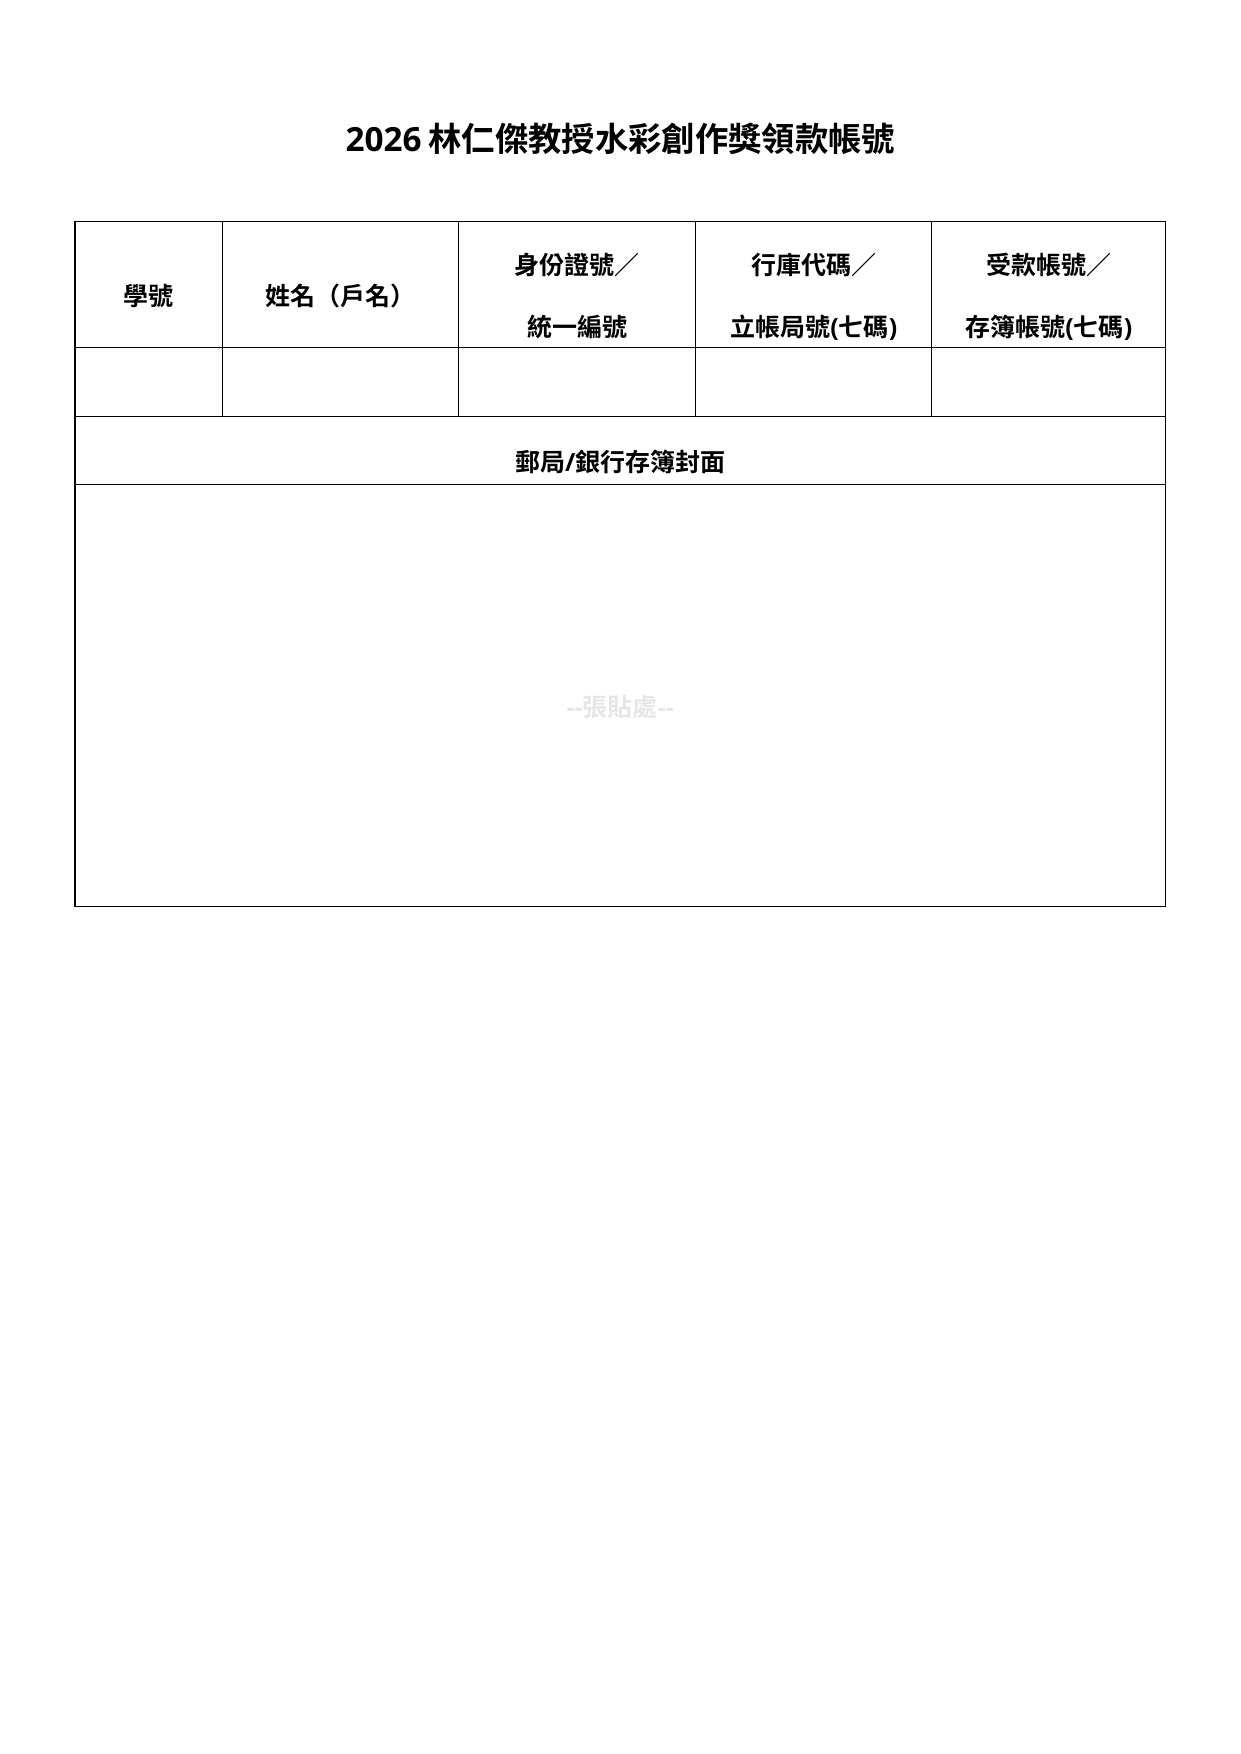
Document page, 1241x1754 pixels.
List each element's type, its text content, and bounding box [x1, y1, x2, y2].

table_cell [76, 348, 222, 416]
table_header 行庫代碼／ 立帳局號(七碼) [696, 222, 931, 347]
table_header 身份證號／ 統一編號 [459, 222, 695, 347]
text 2026林仁傑教授水彩創作獎領款帳號 [75, 96, 1165, 158]
table_header 學號 [76, 222, 222, 347]
table_header 姓名（戶名） [223, 222, 458, 347]
table_cell 郵局/銀行存簿封面 [76, 417, 1165, 484]
table_cell [459, 348, 695, 416]
table_cell [696, 348, 931, 416]
table_header 受款帳號／ 存簿帳號(七碼) [932, 222, 1165, 347]
table_cell [932, 348, 1165, 416]
table_cell --張貼處-- [76, 485, 1165, 906]
table_cell [223, 348, 458, 416]
